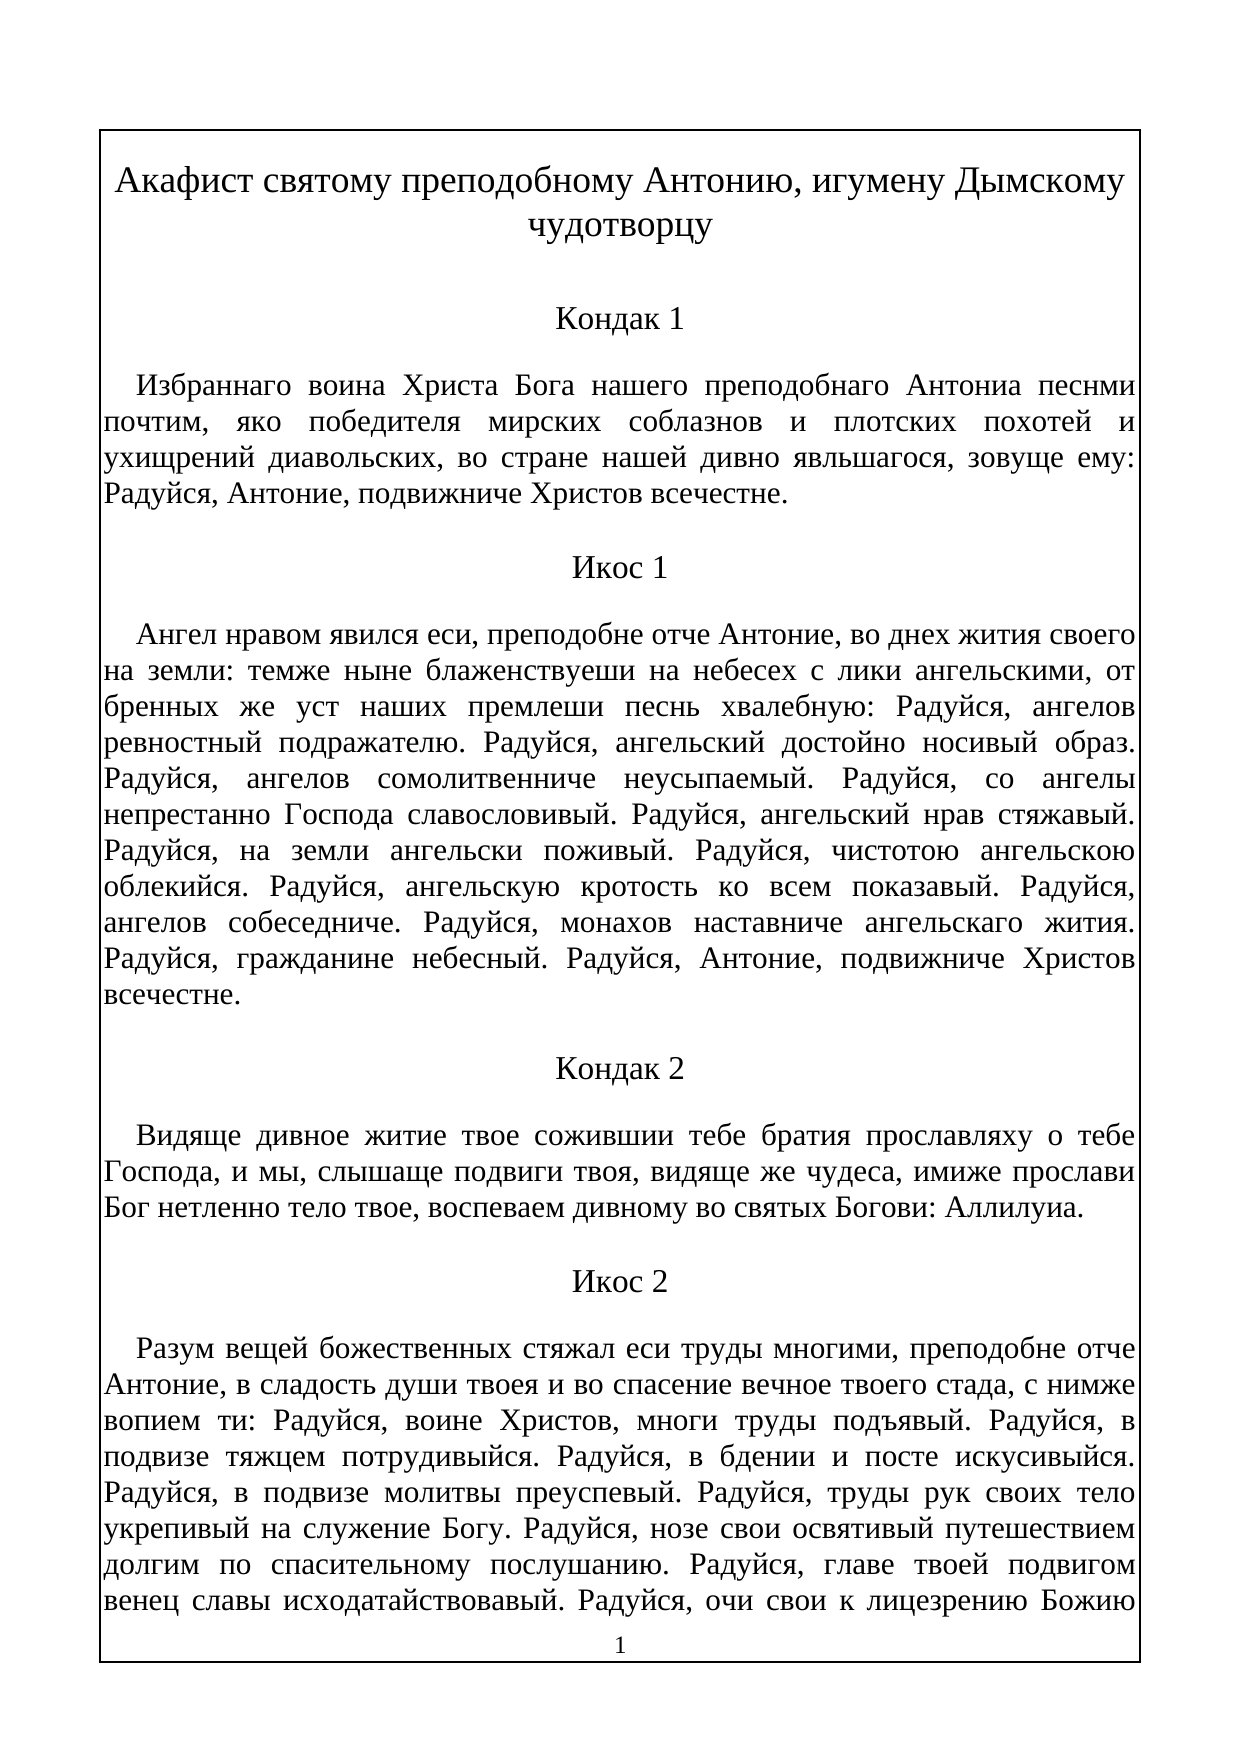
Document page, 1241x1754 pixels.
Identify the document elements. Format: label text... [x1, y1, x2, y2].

subtitle Икос 2 [103, 1261, 1137, 1300]
text Ангел нравом явился еси, преподобне отче Антоние, во днех жития своего на земли: темже ныне блаженствуеши на небесех с лики ангельскими, от бренных же уст наших премлеши песнь хвалебную: Радуйся, ангелов ревностный подражателю. Радуйся, ангельский достойно носивый образ. Радуйся, ангелов сомолитвенниче неусыпаемый. Радуйся, со ангелы непрестанно Господа славословивый. Радуйся, ангельский нрав стяжавый. Радуйся, на земли ангельски поживый. Радуйся, чистотою ангельскою облекийся. Радуйся, ангельскую кротость ко всем показавый. Радуйся, ангелов собеседниче. Радуйся, монахов наставниче ангельскаго жития. Радуйся, гражданине небесный. Радуйся, Антоние, подвижниче Христов всечестне. [103, 616, 1137, 1011]
subtitle Акафист святому преподобному Антонию, игумену Дымскому чудотворцу [103, 158, 1137, 244]
subtitle Кондак 2 [103, 1048, 1137, 1087]
text Избраннаго воина Христа Бога нашего преподобнаго Антониа песнми почтим, яко победителя мирских соблазнов и плотских похотей и ухищрений диавольских, во стране нашей дивно явльшагося, зовуще ему: Радуйся, Антоние, подвижниче Христов всечестне. [103, 366, 1137, 510]
subtitle Икос 1 [103, 548, 1137, 586]
subtitle Кондак 1 [103, 299, 1137, 337]
text Разум вещей божественных стяжал еси труды многими, преподобне отче Антоние, в сладость души твоея и во спасение вечное твоего стада, с нимже вопием ти: Радуйся, воине Христов, многи труды подъявый. Радуйся, в подвизе тяжцем потрудивыйся. Радуйся, в бдении и посте искусивыйся. Радуйся, в подвизе молитвы преуспевый. Радуйся, труды рук своих тело укрепивый на служение Богу. Радуйся, нозе свои освятивый путешествием долгим по спасительному послушанию. Радуйся, главе твоей подвигом венец славы исходатайствовавый. Радуйся, очи свои к лицезрению Божию [103, 1329, 1137, 1617]
text Видяще дивное житие твое сожившии тебе братия прославляху о тебе Господа, и мы, слышаще подвиги твоя, видяще же чудеса, имиже прослави Бог нетленно тело твое, воспеваем дивному во святых Богови: Аллилуиа. [103, 1116, 1137, 1224]
